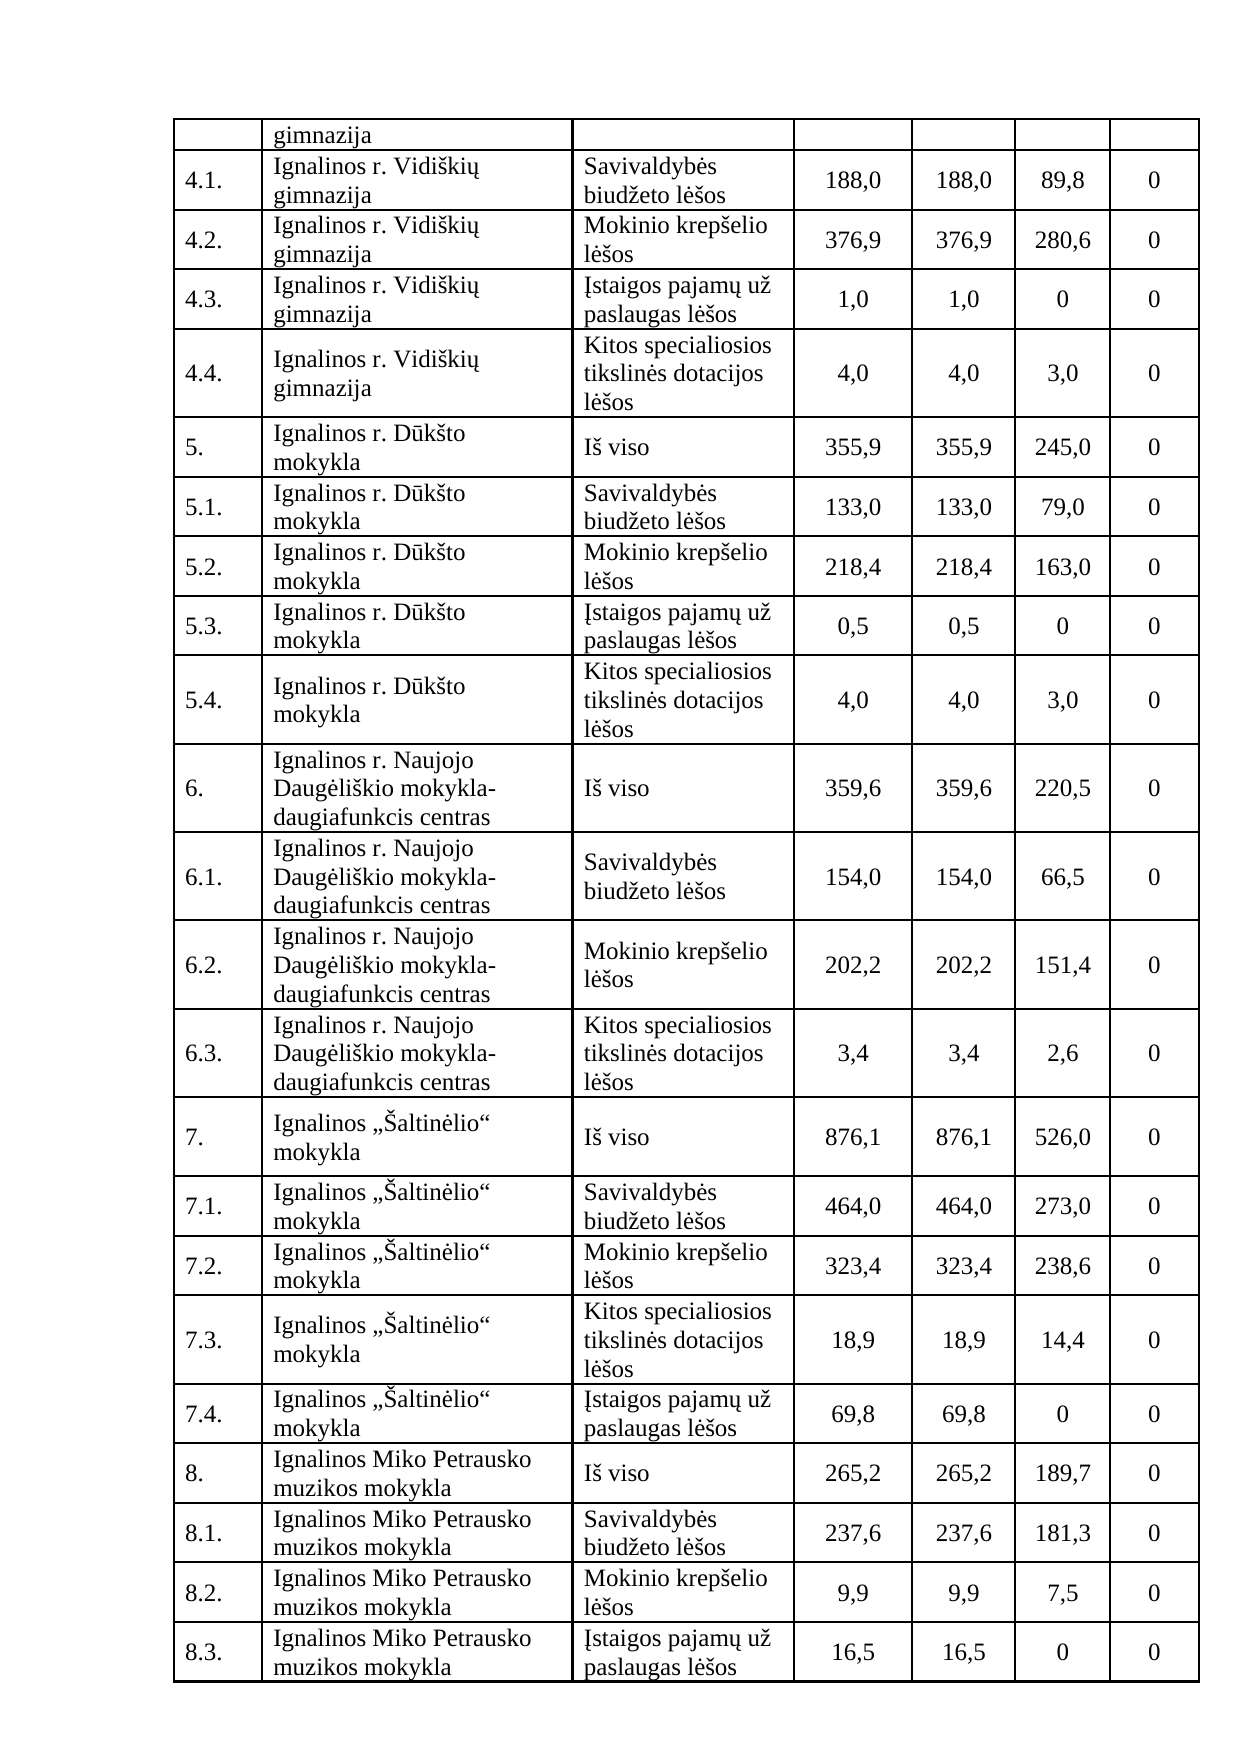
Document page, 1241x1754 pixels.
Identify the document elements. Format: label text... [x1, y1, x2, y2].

table_cell 6.1. [175, 833, 261, 919]
table_cell Ignalinos r. Dūkšto mokykla [263, 418, 571, 476]
table_cell 5.3. [175, 597, 261, 654]
table_cell Ignalinos r. Dūkšto mokykla [263, 537, 571, 595]
table_cell Kitos specialiosios tikslinės dotacijos lėšos [574, 1010, 793, 1096]
table_cell 133,0 [913, 478, 1014, 535]
table_cell Iš viso [574, 1098, 793, 1175]
table_cell Ignalinos „Šaltinėlio“ mokykla [263, 1177, 571, 1234]
table_cell Savivaldybės biudžeto lėšos [574, 478, 793, 535]
table_cell 4.2. [175, 211, 261, 268]
table_cell [175, 120, 261, 149]
table_cell 245,0 [1016, 418, 1109, 476]
table_cell 7. [175, 1098, 261, 1175]
table_cell 16,5 [795, 1623, 911, 1680]
table_cell Mokinio krepšelio lėšos [574, 1563, 793, 1621]
table_cell 7.1. [175, 1177, 261, 1234]
table_cell 237,6 [795, 1504, 911, 1561]
table_cell Įstaigos pajamų už paslaugas lėšos [574, 597, 793, 654]
table_cell 237,6 [913, 1504, 1014, 1561]
table_cell Iš viso [574, 1444, 793, 1502]
table_cell 163,0 [1016, 537, 1109, 595]
table_cell Įstaigos pajamų už paslaugas lėšos [574, 270, 793, 328]
table_cell 876,1 [795, 1098, 911, 1175]
table_cell 1,0 [913, 270, 1014, 328]
table_cell Įstaigos pajamų už paslaugas lėšos [574, 1385, 793, 1442]
table_cell 359,6 [795, 745, 911, 831]
table_cell [913, 120, 1014, 149]
table_cell 18,9 [795, 1296, 911, 1382]
table_cell Kitos specialiosios tikslinės dotacijos lėšos [574, 1296, 793, 1382]
table_cell 3,4 [913, 1010, 1014, 1096]
table_cell [1111, 120, 1198, 149]
table_cell 133,0 [795, 478, 911, 535]
table_cell 8.1. [175, 1504, 261, 1561]
table_cell 6.3. [175, 1010, 261, 1096]
table_cell 4,0 [913, 656, 1014, 743]
table_cell Ignalinos r. Vidiškių gimnazija [263, 211, 571, 268]
table_cell 154,0 [913, 833, 1014, 919]
table_cell 220,5 [1016, 745, 1109, 831]
table_cell Iš viso [574, 745, 793, 831]
table_cell Kitos specialiosios tikslinės dotacijos lėšos [574, 656, 793, 743]
table_cell Ignalinos r. Naujojo Daugėliškio mokykla- daugiafunkcis centras [263, 833, 571, 919]
table_cell 69,8 [795, 1385, 911, 1442]
table_cell 0 [1111, 597, 1198, 654]
table_cell 218,4 [913, 537, 1014, 595]
table_cell Ignalinos Miko Petrausko muzikos mokykla [263, 1504, 571, 1561]
table_cell 5.4. [175, 656, 261, 743]
table_cell 69,8 [913, 1385, 1014, 1442]
table_cell 0 [1111, 1237, 1198, 1294]
table_cell 0 [1111, 921, 1198, 1008]
table_cell 0 [1111, 833, 1198, 919]
table_cell 0 [1111, 211, 1198, 268]
table_cell Ignalinos r. Naujojo Daugėliškio mokykla- daugiafunkcis centras [263, 1010, 571, 1096]
table_cell 0 [1111, 1098, 1198, 1175]
table_cell 876,1 [913, 1098, 1014, 1175]
table_cell 0 [1016, 1623, 1109, 1680]
table_cell 7.4. [175, 1385, 261, 1442]
table_cell Ignalinos „Šaltinėlio“ mokykla [263, 1237, 571, 1294]
table_cell 0,5 [795, 597, 911, 654]
table_cell 376,9 [795, 211, 911, 268]
table_cell 66,5 [1016, 833, 1109, 919]
table_cell 0 [1111, 270, 1198, 328]
table_cell 4,0 [795, 656, 911, 743]
table_cell [795, 120, 911, 149]
table_cell Ignalinos r. Vidiškių gimnazija [263, 270, 571, 328]
table_cell Ignalinos „Šaltinėlio“ mokykla [263, 1296, 571, 1382]
table_cell 202,2 [913, 921, 1014, 1008]
table_cell 79,0 [1016, 478, 1109, 535]
table_cell 0 [1111, 330, 1198, 416]
table_cell 5.1. [175, 478, 261, 535]
table_cell [1016, 120, 1109, 149]
table_cell Savivaldybės biudžeto lėšos [574, 151, 793, 208]
table_cell 7.2. [175, 1237, 261, 1294]
table_cell Ignalinos „Šaltinėlio“ mokykla [263, 1385, 571, 1442]
table_cell Įstaigos pajamų už paslaugas lėšos [574, 1623, 793, 1680]
table_cell 0 [1111, 1504, 1198, 1561]
table_cell Savivaldybės biudžeto lėšos [574, 1177, 793, 1234]
table_cell 3,0 [1016, 330, 1109, 416]
table_cell Ignalinos r. Vidiškių gimnazija [263, 151, 571, 208]
table_cell 5. [175, 418, 261, 476]
table_cell Mokinio krepšelio lėšos [574, 211, 793, 268]
table_cell 6. [175, 745, 261, 831]
table_cell 355,9 [795, 418, 911, 476]
table_cell 0 [1111, 1296, 1198, 1382]
table_cell 0 [1111, 418, 1198, 476]
table_cell 4.1. [175, 151, 261, 208]
table_cell 0 [1016, 1385, 1109, 1442]
table_cell 181,3 [1016, 1504, 1109, 1561]
table_cell 218,4 [795, 537, 911, 595]
table_cell Ignalinos Miko Petrausko muzikos mokykla [263, 1444, 571, 1502]
table_cell Ignalinos r. Dūkšto mokykla [263, 597, 571, 654]
table_cell 9,9 [795, 1563, 911, 1621]
table_cell 0 [1111, 1010, 1198, 1096]
table_cell 4,0 [913, 330, 1014, 416]
table_cell [574, 120, 793, 149]
table_cell 0 [1111, 537, 1198, 595]
table_cell 18,9 [913, 1296, 1014, 1382]
table_cell 4.4. [175, 330, 261, 416]
table_cell Mokinio krepšelio lėšos [574, 1237, 793, 1294]
table_cell 0 [1111, 1623, 1198, 1680]
table_cell 9,9 [913, 1563, 1014, 1621]
table_cell 2,6 [1016, 1010, 1109, 1096]
table_cell Ignalinos Miko Petrausko muzikos mokykla [263, 1623, 571, 1680]
table_cell 8.3. [175, 1623, 261, 1680]
table_cell 0 [1111, 1444, 1198, 1502]
table_cell 0 [1111, 1563, 1198, 1621]
table_cell 0 [1016, 597, 1109, 654]
table_cell 0 [1016, 270, 1109, 328]
table_cell 0 [1111, 151, 1198, 208]
table_cell Savivaldybės biudžeto lėšos [574, 1504, 793, 1561]
table_cell Savivaldybės biudžeto lėšos [574, 833, 793, 919]
table_cell 323,4 [795, 1237, 911, 1294]
table_cell 0 [1111, 656, 1198, 743]
table_cell 0 [1111, 745, 1198, 831]
table_cell 238,6 [1016, 1237, 1109, 1294]
table_cell 154,0 [795, 833, 911, 919]
table_cell 0 [1111, 478, 1198, 535]
table_cell 0 [1111, 1177, 1198, 1234]
table_cell 1,0 [795, 270, 911, 328]
table_cell 8.2. [175, 1563, 261, 1621]
table_cell Kitos specialiosios tikslinės dotacijos lėšos [574, 330, 793, 416]
table_cell 8. [175, 1444, 261, 1502]
table_cell Ignalinos r. Dūkšto mokykla [263, 478, 571, 535]
table_cell gimnazija [263, 120, 571, 149]
table_cell 0,5 [913, 597, 1014, 654]
table_cell 151,4 [1016, 921, 1109, 1008]
table_cell Iš viso [574, 418, 793, 476]
table_cell 7.3. [175, 1296, 261, 1382]
table_cell 526,0 [1016, 1098, 1109, 1175]
table_cell 189,7 [1016, 1444, 1109, 1502]
table_cell 3,4 [795, 1010, 911, 1096]
table_cell Ignalinos r. Naujojo Daugėliškio mokykla- daugiafunkcis centras [263, 745, 571, 831]
table_cell 359,6 [913, 745, 1014, 831]
table_cell 188,0 [913, 151, 1014, 208]
table_cell 202,2 [795, 921, 911, 1008]
table_cell Ignalinos r. Vidiškių gimnazija [263, 330, 571, 416]
table_cell 14,4 [1016, 1296, 1109, 1382]
table_cell 5.2. [175, 537, 261, 595]
table_cell 6.2. [175, 921, 261, 1008]
table_cell 376,9 [913, 211, 1014, 268]
table_cell 0 [1111, 1385, 1198, 1442]
table_cell 265,2 [795, 1444, 911, 1502]
table_cell 265,2 [913, 1444, 1014, 1502]
table_cell 323,4 [913, 1237, 1014, 1294]
table_cell 4.3. [175, 270, 261, 328]
table_cell 89,8 [1016, 151, 1109, 208]
table_cell Ignalinos r. Naujojo Daugėliškio mokykla- daugiafunkcis centras [263, 921, 571, 1008]
table_cell Ignalinos „Šaltinėlio“ mokykla [263, 1098, 571, 1175]
table_cell 464,0 [913, 1177, 1014, 1234]
table_cell 273,0 [1016, 1177, 1109, 1234]
table_cell 280,6 [1016, 211, 1109, 268]
table_cell Mokinio krepšelio lėšos [574, 921, 793, 1008]
table_cell 464,0 [795, 1177, 911, 1234]
table_cell 355,9 [913, 418, 1014, 476]
table_cell Ignalinos r. Dūkšto mokykla [263, 656, 571, 743]
table_cell 188,0 [795, 151, 911, 208]
table_cell 4,0 [795, 330, 911, 416]
table_cell Ignalinos Miko Petrausko muzikos mokykla [263, 1563, 571, 1621]
table_cell 7,5 [1016, 1563, 1109, 1621]
table_cell Mokinio krepšelio lėšos [574, 537, 793, 595]
table_cell 3,0 [1016, 656, 1109, 743]
table_cell 16,5 [913, 1623, 1014, 1680]
